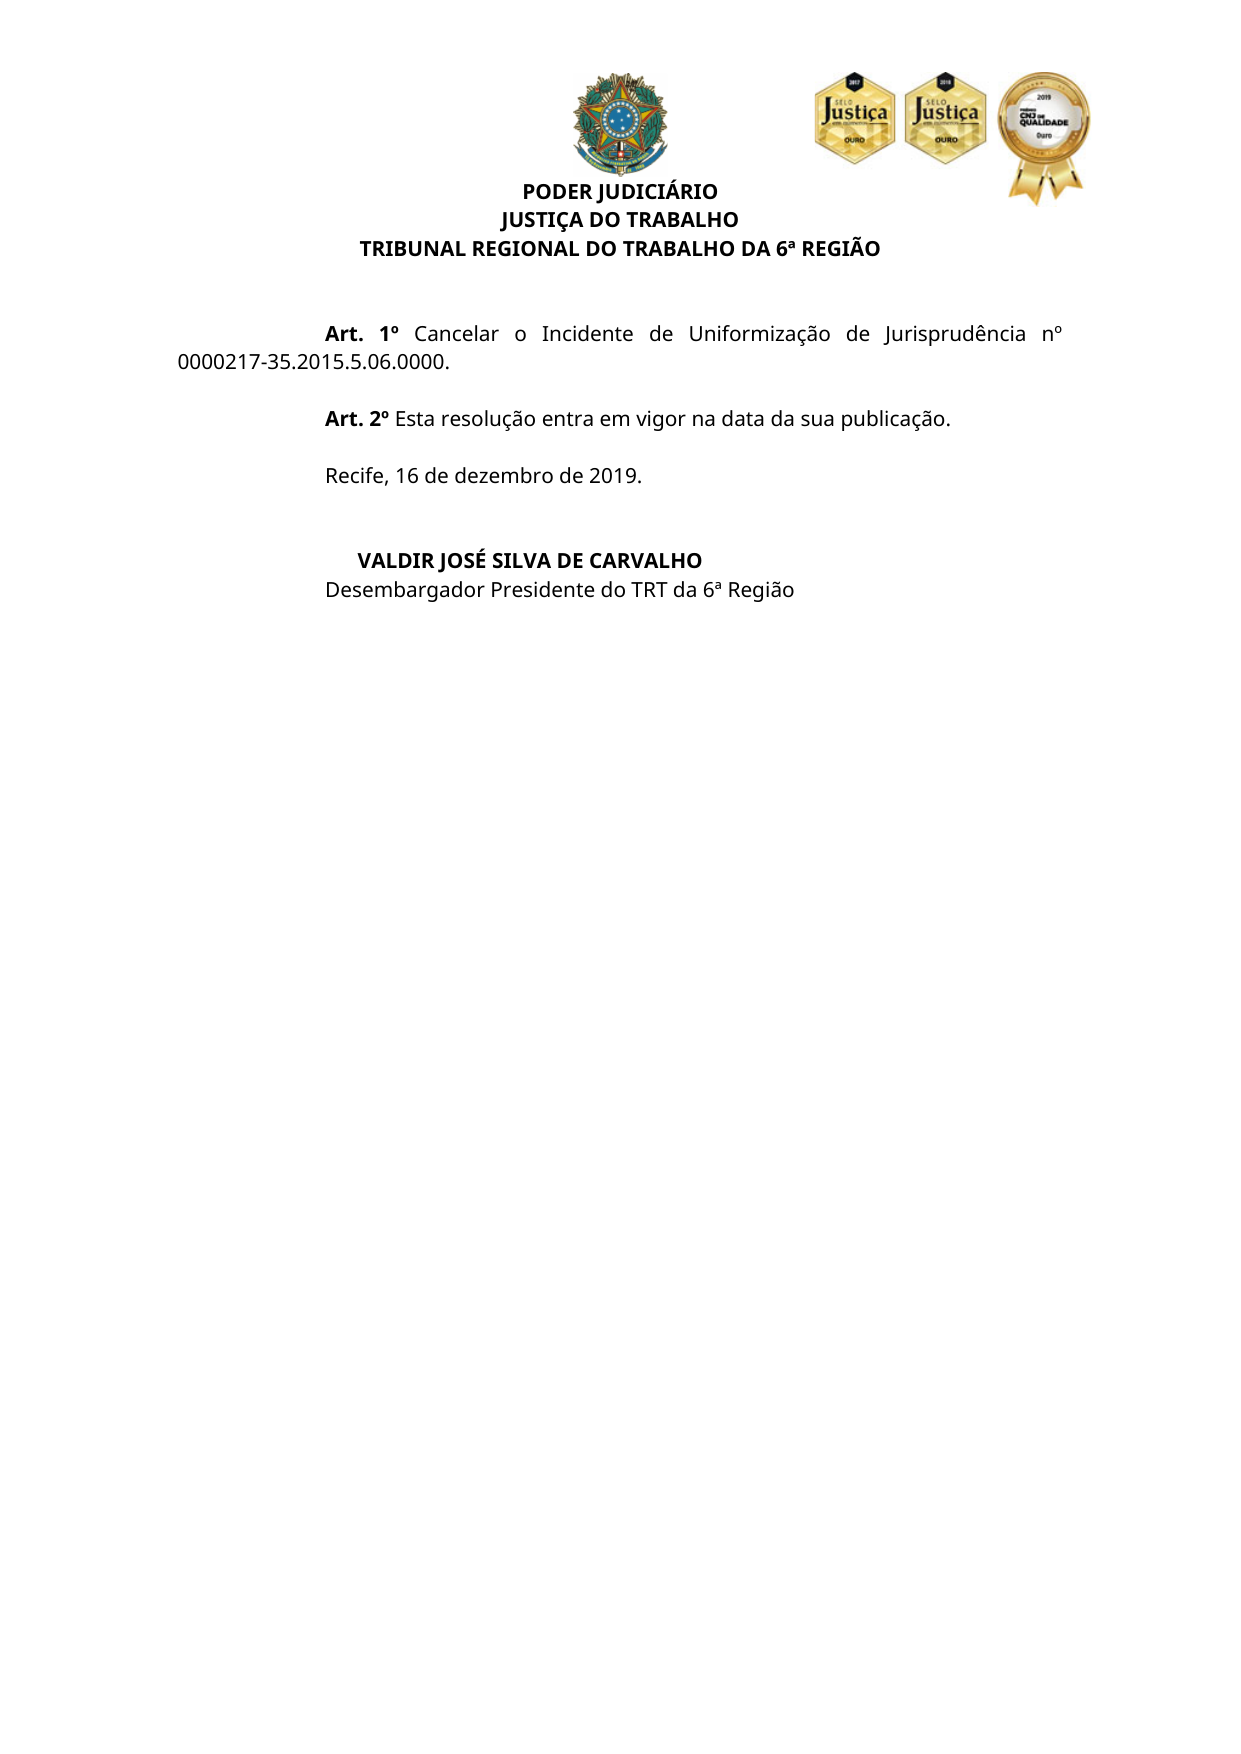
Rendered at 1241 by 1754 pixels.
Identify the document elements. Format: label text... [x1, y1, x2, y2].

text VALDIR JOSÉ SILVA DE CARVALHO [177, 546, 1063, 575]
picture [573, 73, 668, 177]
picture [814, 72, 1092, 207]
text Recife, 16 de dezembro de 2019. [177, 461, 1063, 489]
text Desembargador Presidente do TRT da 6ª Região [177, 575, 1063, 603]
text Art. 2º Esta resolução entra em vigor na data da sua publicação. [177, 404, 1063, 432]
text Art. 1º Cancelar o Incidente de Uniformização de Jurisprudência nº 0000217-35.2015.5.06.0000. [177, 319, 1063, 376]
